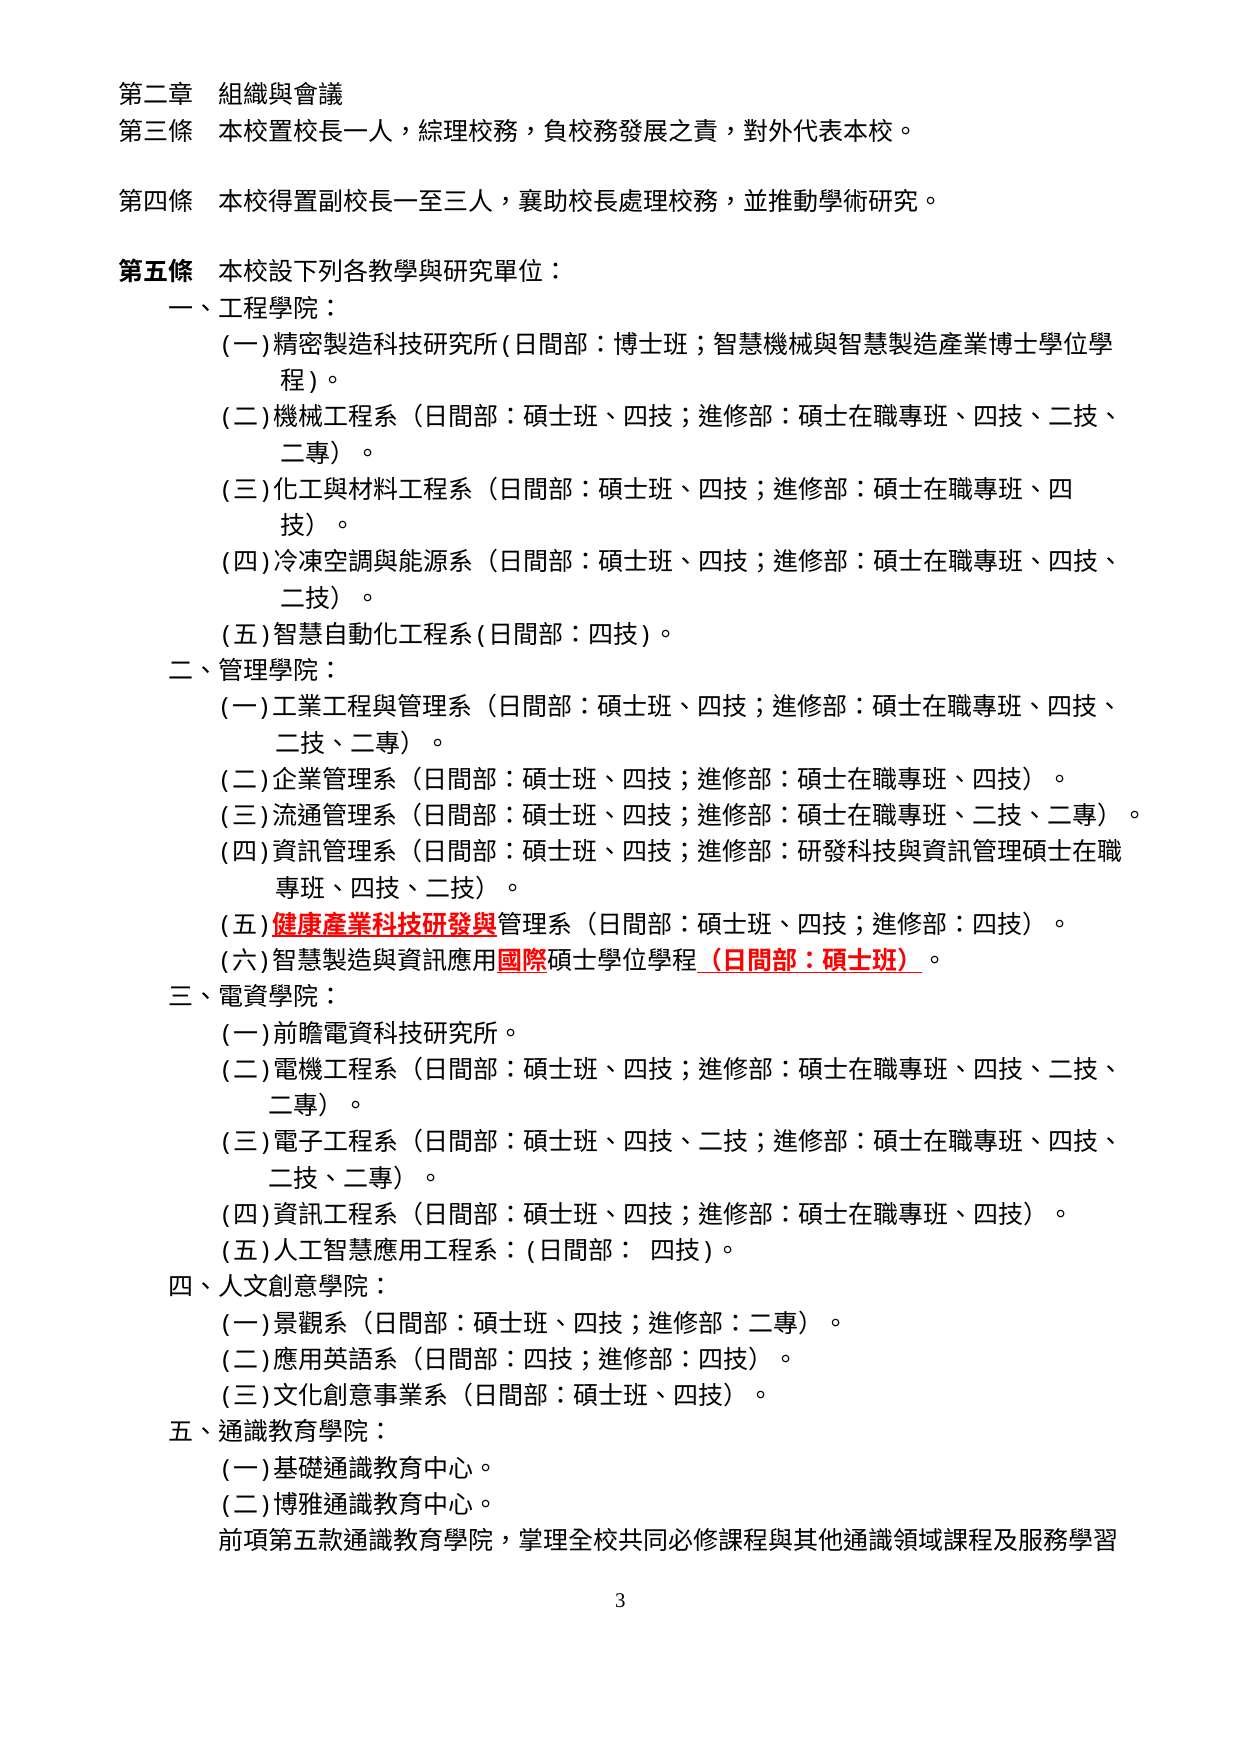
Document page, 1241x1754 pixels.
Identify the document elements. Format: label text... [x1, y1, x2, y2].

text (一)精密製造科技研究所(日間部：博士班；智慧機械與智慧製造產業博士學位學程)。 [218, 324, 1122, 397]
text (二)博雅通識教育中心。 [218, 1484, 1122, 1521]
text (一)基礎通識教育中心。 [218, 1448, 1122, 1484]
text 前項第五款通識教育學院，掌理全校共同必修課程與其他通識領域課程及服務學習 [168, 1521, 1122, 1557]
text (三)流通管理系（日間部：碩士班、四技；進修部：碩士在職專班、二技、二專）。 [217, 796, 1122, 832]
text (三)化工與材料工程系（日間部：碩士班、四技；進修部：碩士在職專班、四技）。 [218, 469, 1122, 542]
text (一)工業工程與管理系（日間部：碩士班、四技；進修部：碩士在職專班、四技、二技、二專）。 [217, 687, 1122, 759]
text 第三條 本校置校長一人，綜理校務，負校務發展之責，對外代表本校。 [118, 111, 1122, 147]
text (三)電子工程系（日間部：碩士班、四技、二技；進修部：碩士在職專班、四技、二技、二專）。 [218, 1122, 1122, 1194]
text (五)智慧自動化工程系(日間部：四技)。 [218, 614, 1122, 651]
text (二)企業管理系（日間部：碩士班、四技；進修部：碩士在職專班、四技）。 [217, 759, 1122, 796]
text (四)資訊工程系（日間部：碩士班、四技；進修部：碩士在職專班、四技）。 [218, 1194, 1122, 1231]
text (二)機械工程系（日間部：碩士班、四技；進修部：碩士在職專班、四技、二技、二專）。 [218, 397, 1122, 469]
text (五)人工智慧應用工程系：(日間部： 四技)。 [218, 1231, 1122, 1267]
text (二)應用英語系（日間部：四技；進修部：四技）。 [218, 1339, 1122, 1376]
text 五、通識教育學院： [168, 1412, 1122, 1448]
text 第五條 本校設下列各教學與研究單位： [118, 252, 1122, 288]
text (一)前瞻電資科技研究所。 [218, 1013, 1122, 1049]
text (三)文化創意事業系（日間部：碩士班、四技）。 [218, 1376, 1122, 1412]
text (二)電機工程系（日間部：碩士班、四技；進修部：碩士在職專班、四技、二技、二專）。 [218, 1049, 1122, 1122]
text (四)冷凍空調與能源系（日間部：碩士班、四技；進修部：碩士在職專班、四技、二技）。 [218, 542, 1122, 614]
text 第二章 組織與會議 [118, 75, 1122, 111]
text 四、人文創意學院： [168, 1267, 1122, 1303]
text 二、管理學院： [118, 651, 1122, 687]
text 三、電資學院： [118, 977, 1122, 1013]
text 一、工程學院： [118, 288, 1122, 324]
text (四)資訊管理系（日間部：碩士班、四技；進修部：研發科技與資訊管理碩士在職專班、四技、二技）。 [217, 832, 1122, 904]
text 第四條 本校得置副校長一至三人，襄助校長處理校務，並推動學術研究。 [118, 182, 1122, 218]
text (六)智慧製造與資訊應用國際碩士學位學程（日間部：碩士班）。 [217, 941, 1122, 977]
text (五)健康產業科技研發與管理系（日間部：碩士班、四技；進修部：四技）。 [217, 904, 1122, 941]
text (一)景觀系（日間部：碩士班、四技；進修部：二專）。 [218, 1303, 1122, 1339]
